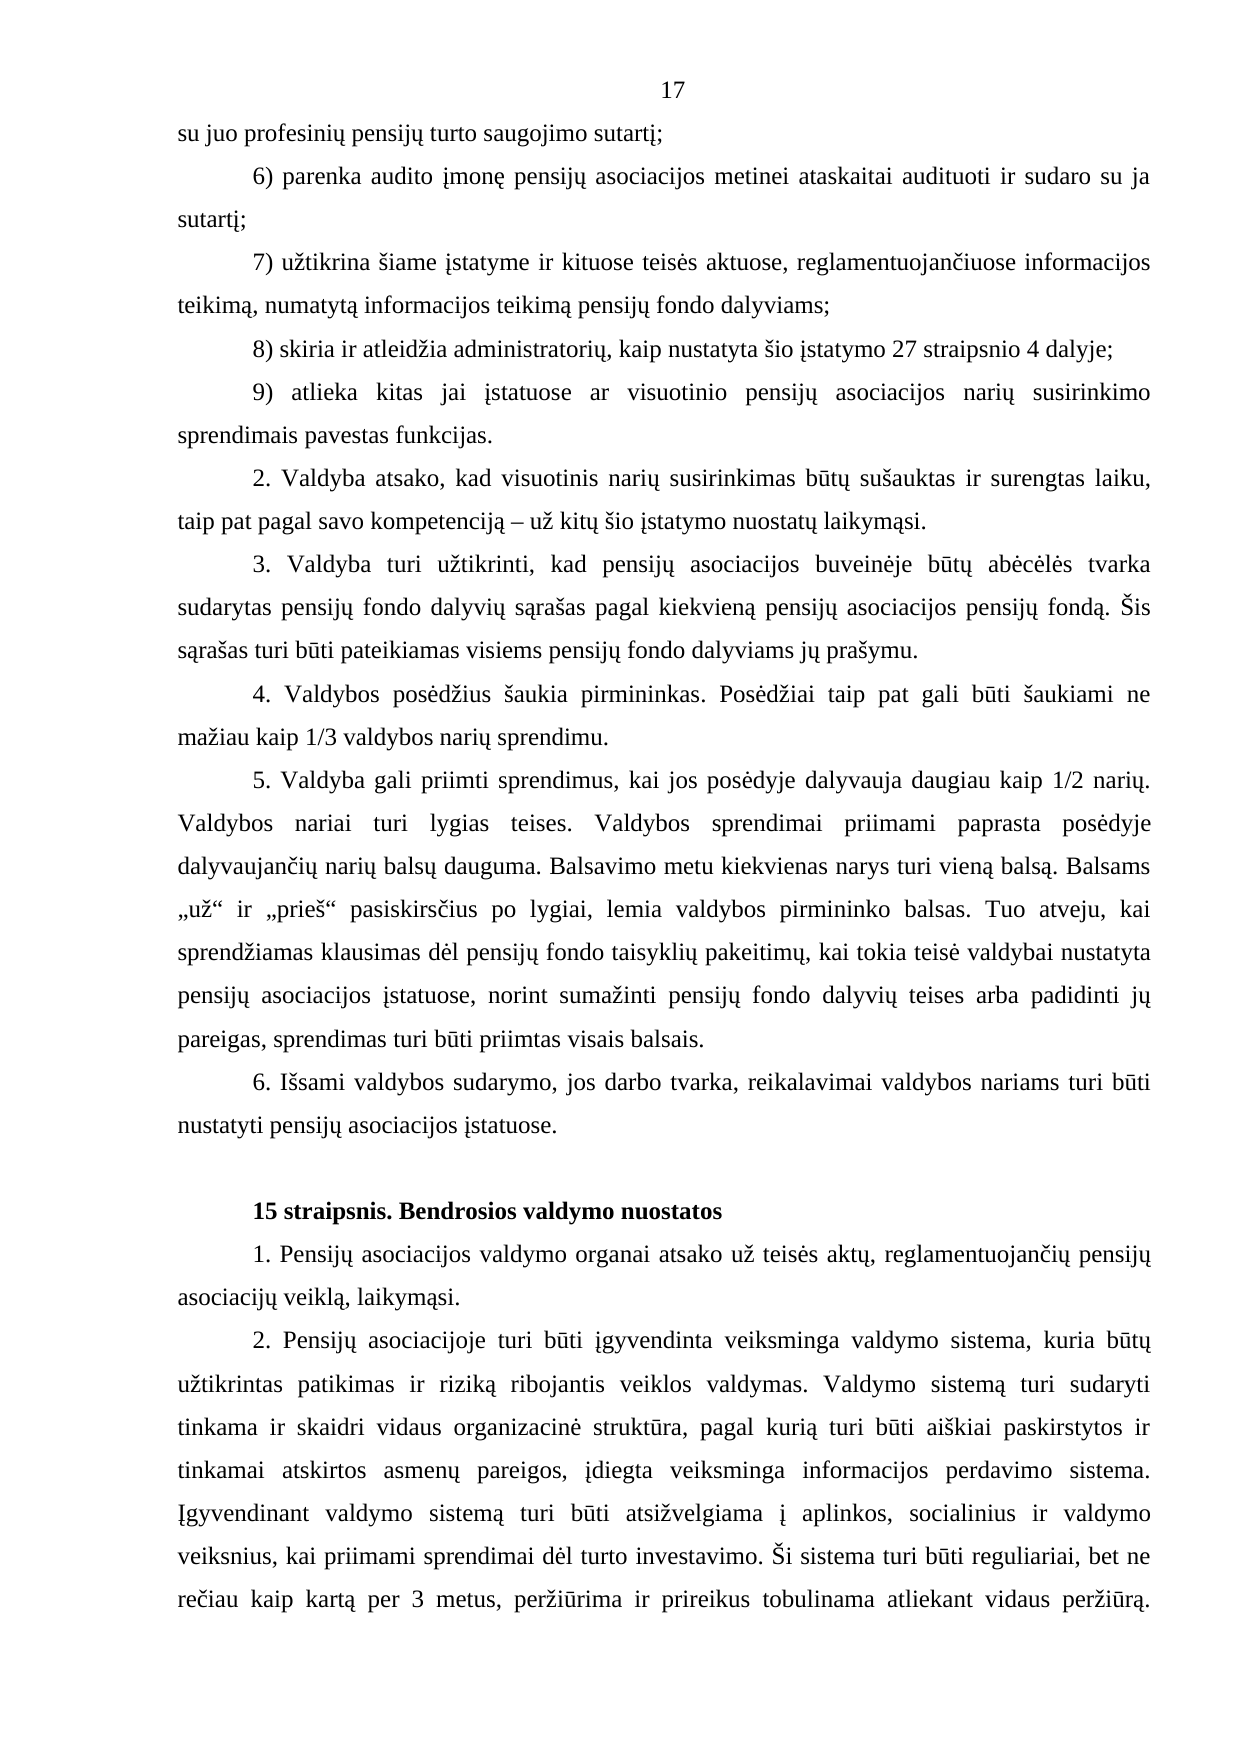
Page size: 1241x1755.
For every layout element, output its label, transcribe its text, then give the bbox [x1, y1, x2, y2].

text 2. Pensijų asociacijoje turi būti įgyvendinta veiksminga valdymo sistema, kuria būtų užtikrintas patikimas ir riziką ribojantis veiklos valdymas. Valdymo sistemą turi sudaryti tinkama ir skaidri vidaus organizacinė struktūra, pagal kurią turi būti aiškiai paskirstytos ir tinkamai atskirtos asmenų pareigos, įdiegta veiksminga informacijos perdavimo sistema. Įgyvendinant valdymo sistemą turi būti atsižvelgiama į aplinkos, socialinius ir valdymo veiksnius, kai priimami sprendimai dėl turto investavimo. Ši sistema turi būti reguliariai, bet ne rečiau kaip kartą per 3 metus, peržiūrima ir prireikus tobulinama atliekant vidaus peržiūrą. [177, 1326, 1152, 1613]
text 15 straipsnis. Bendrosios valdymo nuostatos [177, 1196, 1152, 1225]
text 3. Valdyba turi užtikrinti, kad pensijų asociacijos buveinėje būtų abėcėlės tvarka sudarytas pensijų fondo dalyvių sąrašas pagal kiekvieną pensijų asociacijos pensijų fondą. Šis sąrašas turi būti pateikiamas visiems pensijų fondo dalyviams jų prašymu. [177, 549, 1152, 664]
text 9) atlieka kitas jai įstatuose ar visuotinio pensijų asociacijos narių susirinkimo sprendimais pavestas funkcijas. [177, 377, 1152, 449]
text 5. Valdyba gali priimti sprendimus, kai jos posėdyje dalyvauja daugiau kaip 1/2 narių. Valdybos nariai turi lygias teises. Valdybos sprendimai priimami paprasta posėdyje dalyvaujančių narių balsų dauguma. Balsavimo metu kiekvienas narys turi vieną balsą. Balsams „už“ ir „prieš“ pasiskirsčius po lygiai, lemia valdybos pirmininko balsas. Tuo atveju, kai sprendžiamas klausimas dėl pensijų fondo taisyklių pakeitimų, kai tokia teisė valdybai nustatyta pensijų asociacijos įstatuose, norint sumažinti pensijų fondo dalyvių teises arba padidinti jų pareigas, sprendimas turi būti priimtas visais balsais. [177, 765, 1152, 1052]
text 1. Pensijų asociacijos valdymo organai atsako už teisės aktų, reglamentuojančių pensijų asociacijų veiklą, laikymąsi. [177, 1239, 1152, 1311]
text 8) skiria ir atleidžia administratorių, kaip nustatyta šio įstatymo 27 straipsnio 4 dalyje; [177, 334, 1152, 362]
text 7) užtikrina šiame įstatyme ir kituose teisės aktuose, reglamentuojančiuose informacijos teikimą, numatytą informacijos teikimą pensijų fondo dalyviams; [177, 247, 1152, 319]
text 4. Valdybos posėdžius šaukia pirmininkas. Posėdžiai taip pat gali būti šaukiami ne mažiau kaip 1/3 valdybos narių sprendimu. [177, 679, 1152, 751]
text 6) parenka audito įmonę pensijų asociacijos metinei ataskaitai audituoti ir sudaro su ja sutartį; [177, 161, 1152, 233]
text 6. Išsami valdybos sudarymo, jos darbo tvarka, reikalavimai valdybos nariams turi būti nustatyti pensijų asociacijos įstatuose. [177, 1067, 1152, 1139]
text su juo profesinių pensijų turto saugojimo sutartį; [177, 118, 1152, 147]
text 2. Valdyba atsako, kad visuotinis narių susirinkimas būtų sušauktas ir surengtas laiku, taip pat pagal savo kompetenciją – už kitų šio įstatymo nuostatų laikymąsi. [177, 463, 1152, 535]
